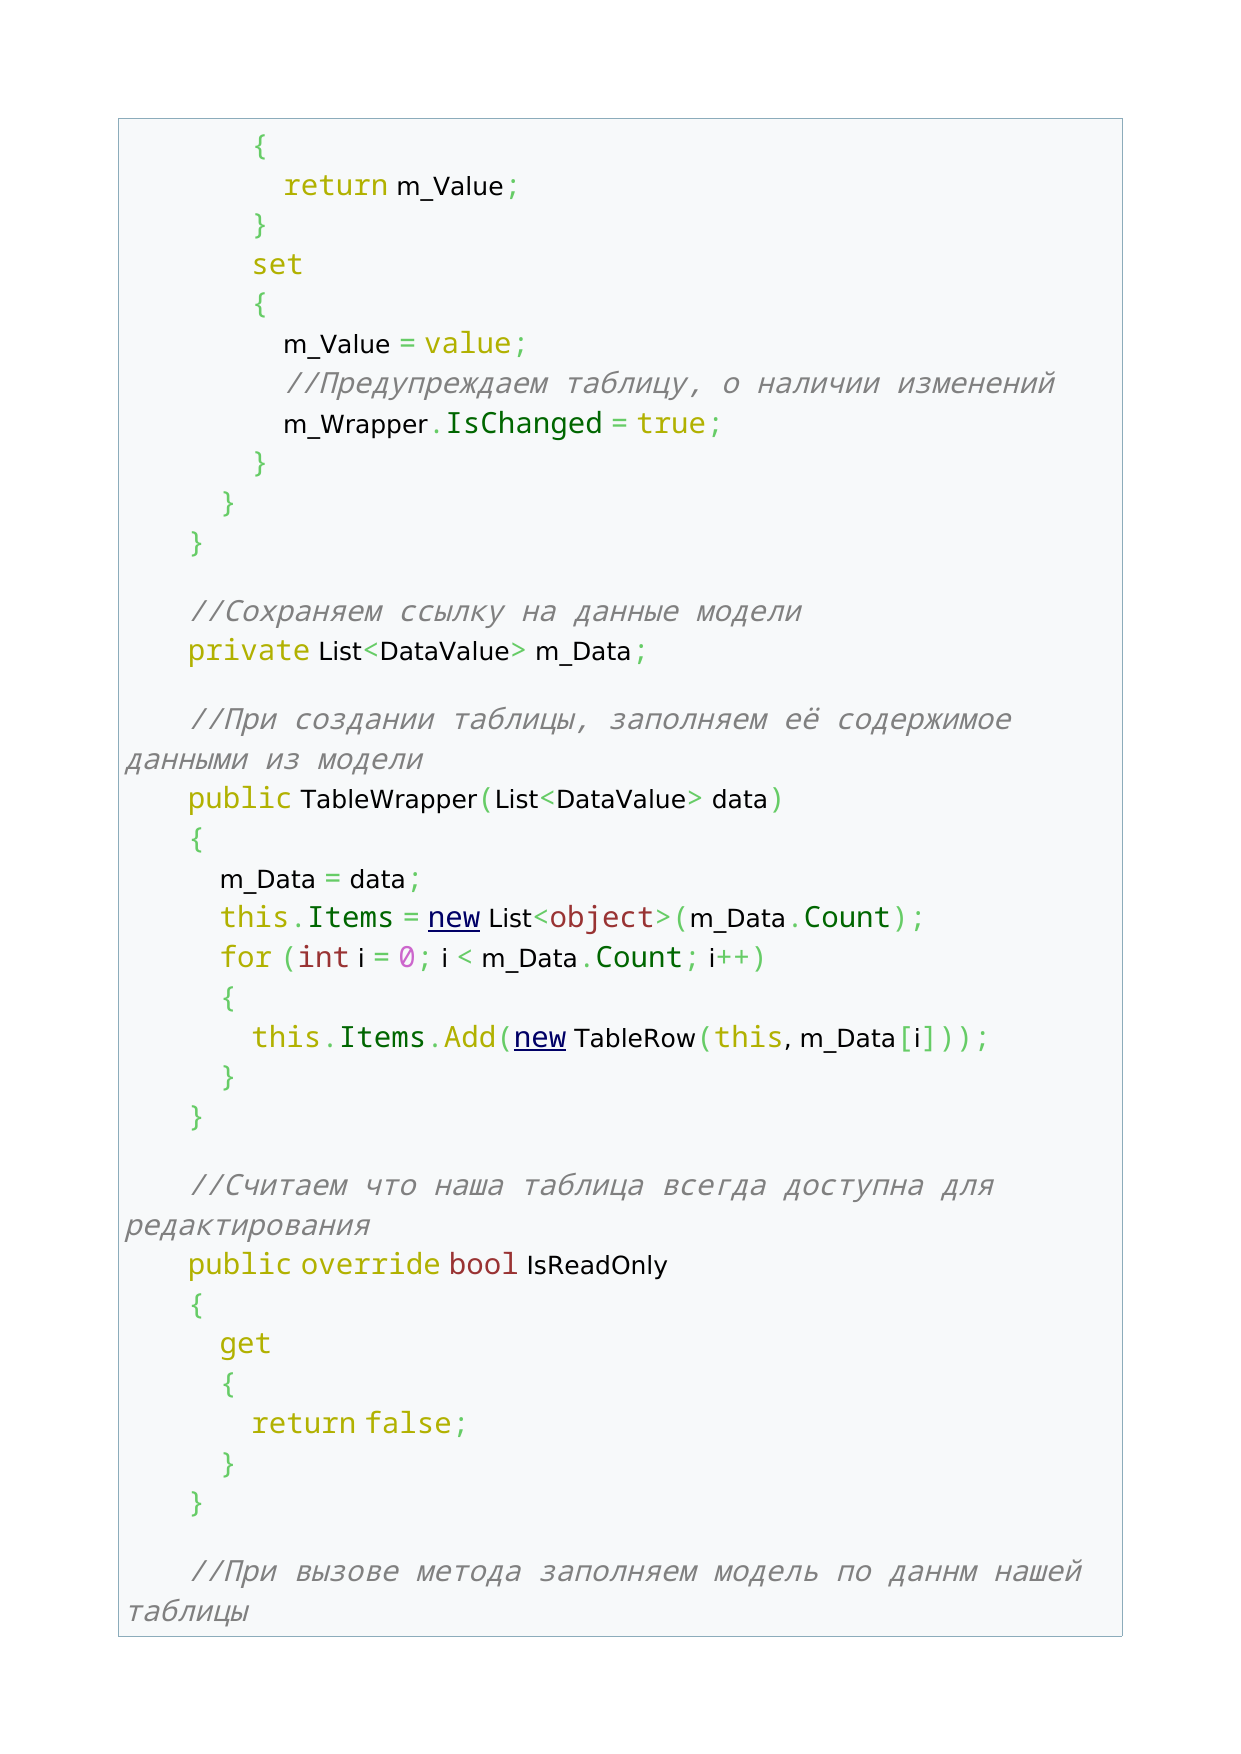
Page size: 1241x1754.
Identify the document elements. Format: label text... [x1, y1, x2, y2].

table_header { return m_Value; } set { m_Value = value; //Предупреждаем таблицу, о наличии изменений m_Wrapper.IsChanged = true; } } } //Сохраняем ссылку на данные модели private List<DataValue> m_Data; //При создании таблицы, заполняем её содержимое данными из модели public TableWrapper(List<DataValue> data) { m_Data = data; this.Items = new List<object>(m_Data.Count); for (int i = 0; i < m_Data.Count; i++) { this.Items.Add(new TableRow(this, m_Data[i])); } } //Считаем что наша таблица всегда доступна для редактирования public override bool IsReadOnly { get { return false; } } //При вызове метода заполняем модель по даннм нашей таблицы [119, 119, 1122, 1636]
